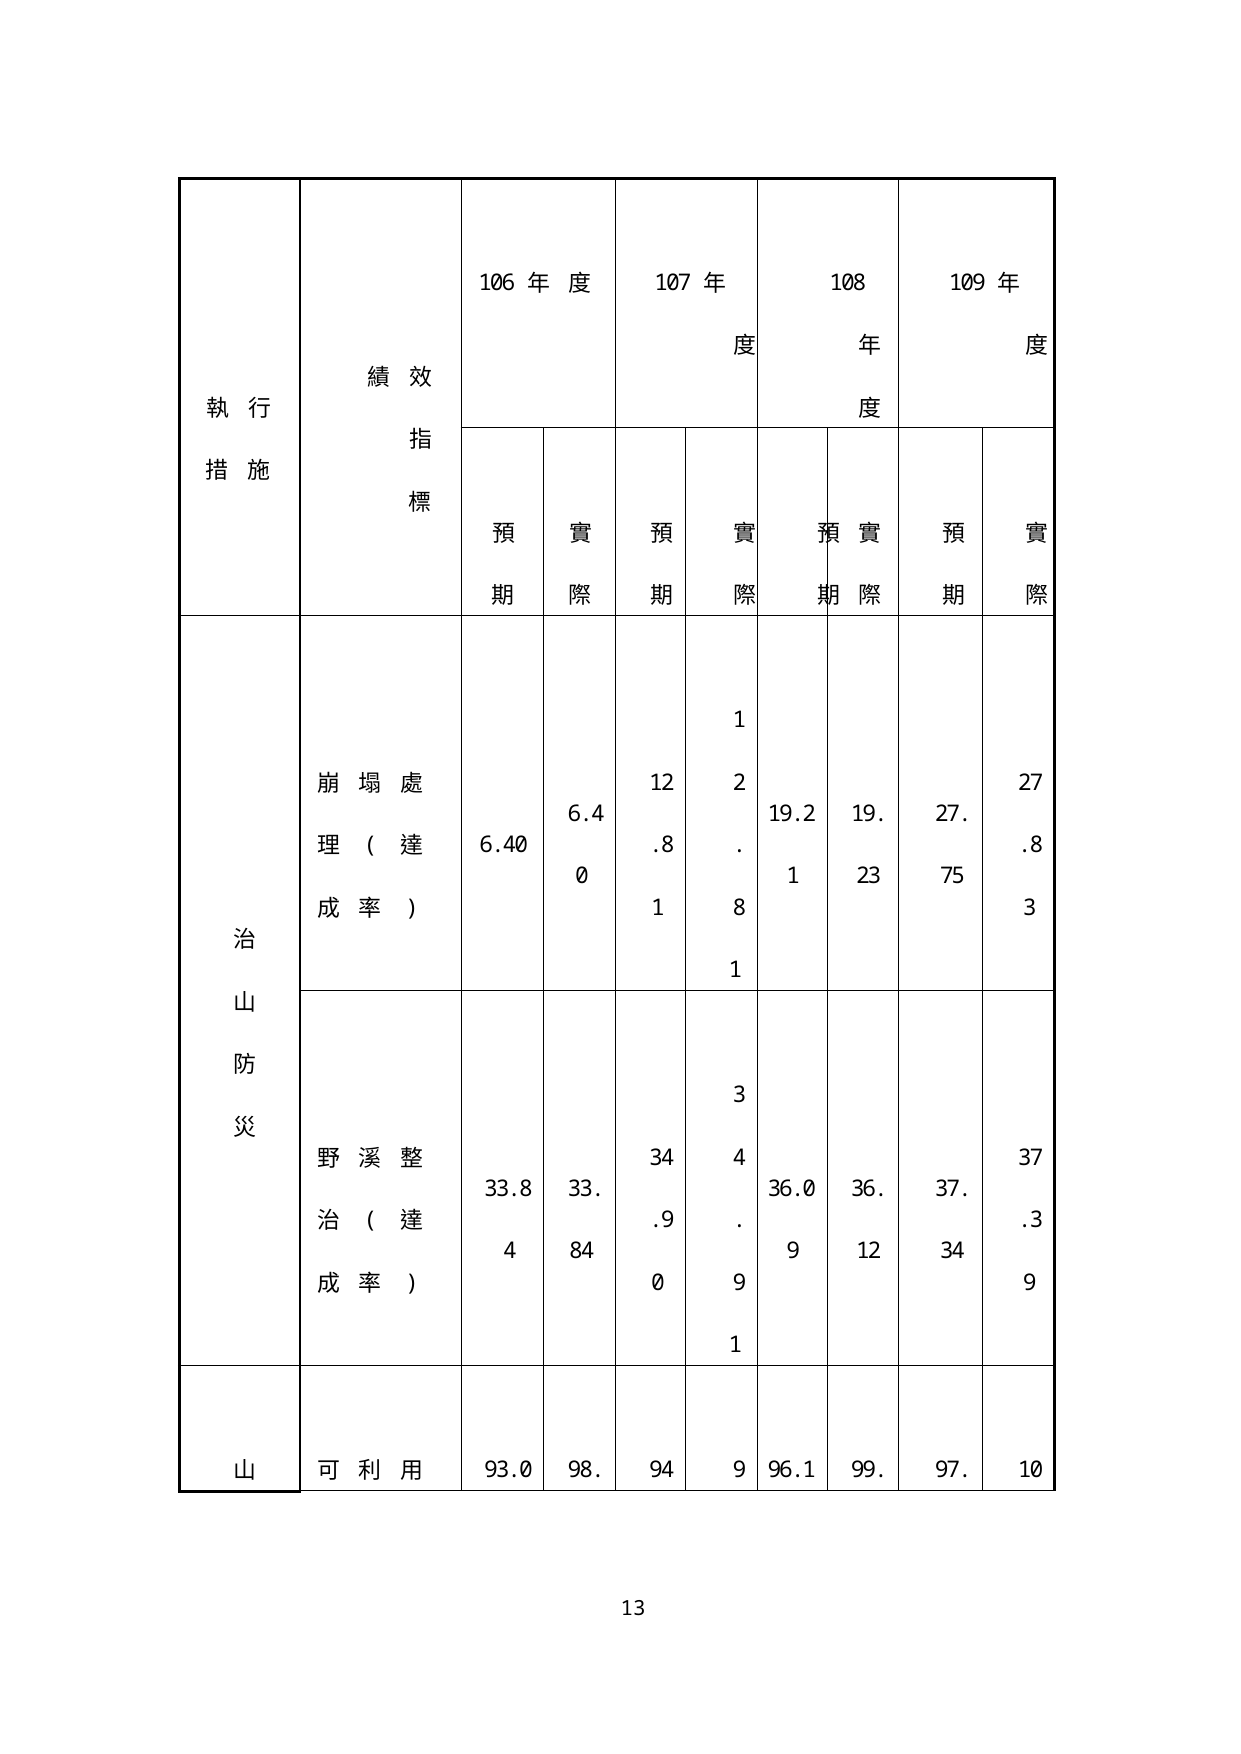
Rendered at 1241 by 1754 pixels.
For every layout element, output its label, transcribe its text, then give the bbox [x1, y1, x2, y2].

table_cell 6.40 [462, 616, 543, 990]
table_cell 98. [544, 1366, 615, 1490]
table_cell 19.21 [758, 616, 827, 990]
table_cell 實際 [828, 428, 898, 615]
table_cell 預期 [758, 428, 827, 615]
table_cell 99. [828, 1366, 898, 1490]
table_header 109年度 [899, 180, 1053, 427]
table_header 執行措施 [181, 180, 299, 615]
table_cell 33.84 [462, 991, 543, 1365]
table_cell 12.81 [686, 616, 757, 990]
table_cell 預期 [899, 428, 982, 615]
table_header 106年度 [462, 180, 615, 427]
table_cell 崩塌處理(達成率) [301, 616, 461, 990]
table_cell 27.75 [899, 616, 982, 990]
table_cell 34.90 [616, 991, 685, 1365]
table_cell 實際 [686, 428, 757, 615]
table_header 108年度 [758, 180, 898, 427]
table_cell 36.09 [758, 991, 827, 1365]
table_cell 33.84 [544, 991, 615, 1365]
table_cell 預期 [616, 428, 685, 615]
table_cell 6.40 [544, 616, 615, 990]
table_cell 34.91 [686, 991, 757, 1365]
table_cell 36.12 [828, 991, 898, 1365]
table_cell 野溪整治(達成率) [301, 991, 461, 1365]
table_cell 93.0 [462, 1366, 543, 1490]
table_cell 37.34 [899, 991, 982, 1365]
table_cell 山 [181, 1366, 299, 1490]
table_header 績效指標 [301, 180, 461, 615]
table_cell 96.1 [758, 1366, 827, 1490]
table_cell 可利用 [301, 1366, 461, 1490]
table_cell 預期 [462, 428, 543, 615]
table_cell 27.83 [983, 616, 1053, 990]
table_cell 實際 [544, 428, 615, 615]
table_cell 實際 [983, 428, 1053, 615]
table_cell 94 [616, 1366, 685, 1490]
table_cell 37.39 [983, 991, 1053, 1365]
table_cell 10 [983, 1366, 1053, 1490]
table_header 107年度 [616, 180, 757, 427]
table_cell 12.81 [616, 616, 685, 990]
table_cell 治山防災 [181, 616, 299, 1365]
table_cell 97. [899, 1366, 982, 1490]
table_cell 19.23 [828, 616, 898, 990]
table_cell 9 [686, 1366, 757, 1490]
